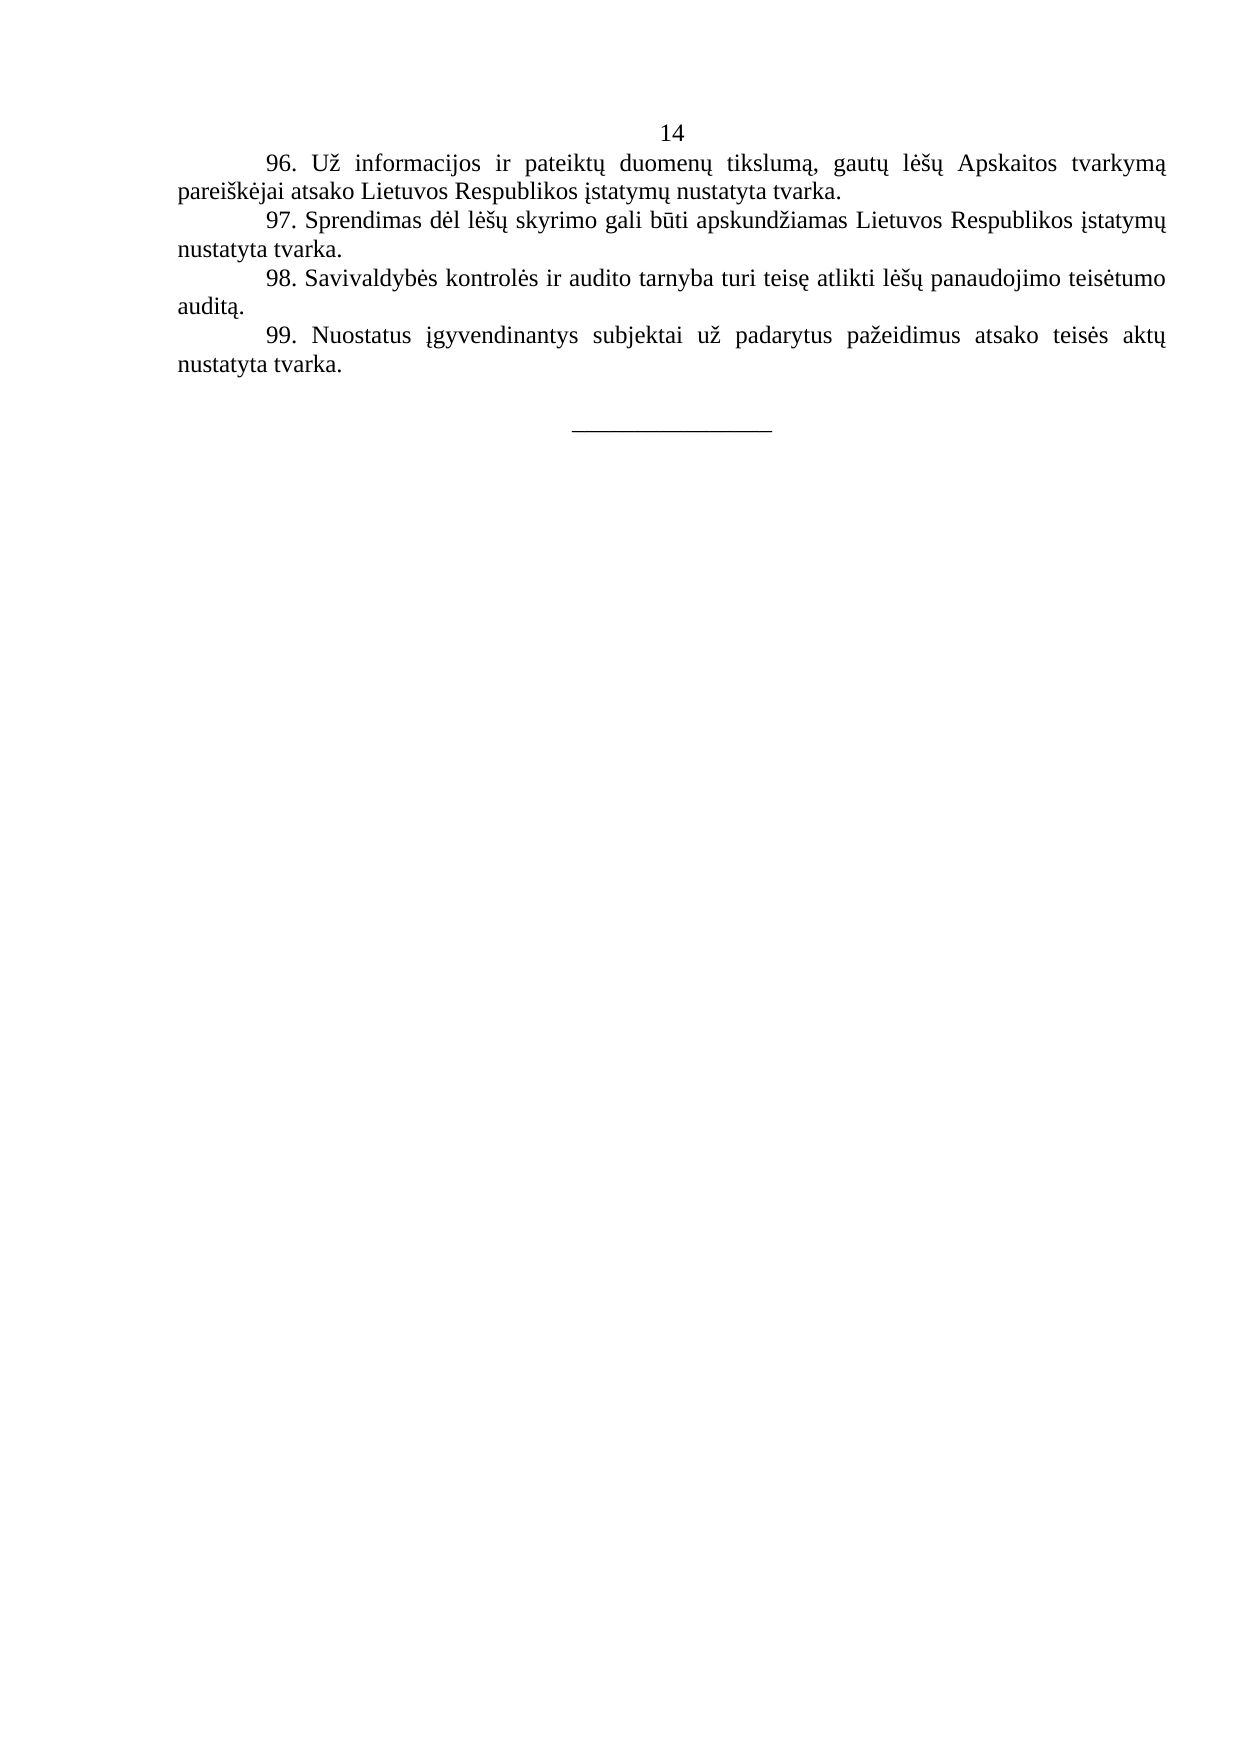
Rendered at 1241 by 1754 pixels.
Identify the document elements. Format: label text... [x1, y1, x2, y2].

text 96. Už informacijos ir pateiktų duomenų tikslumą, gautų lėšų Apskaitos tvarkymą pareiškėjai atsako Lietuvos Respublikos įstatymų nustatyta tvarka. [177, 148, 1167, 205]
text 97. Sprendimas dėl lėšų skyrimo gali būti apskundžiamas Lietuvos Respublikos įstatymų nustatyta tvarka. [177, 205, 1167, 263]
text 98. Savivaldybės kontrolės ir audito tarnyba turi teisę atlikti lėšų panaudojimo teisėtumo auditą. [177, 263, 1167, 320]
text 99. Nuostatus įgyvendinantys subjektai už padarytus pažeidimus atsako teisės aktų nustatyta tvarka. [177, 320, 1167, 378]
text ________________ [177, 406, 1167, 435]
